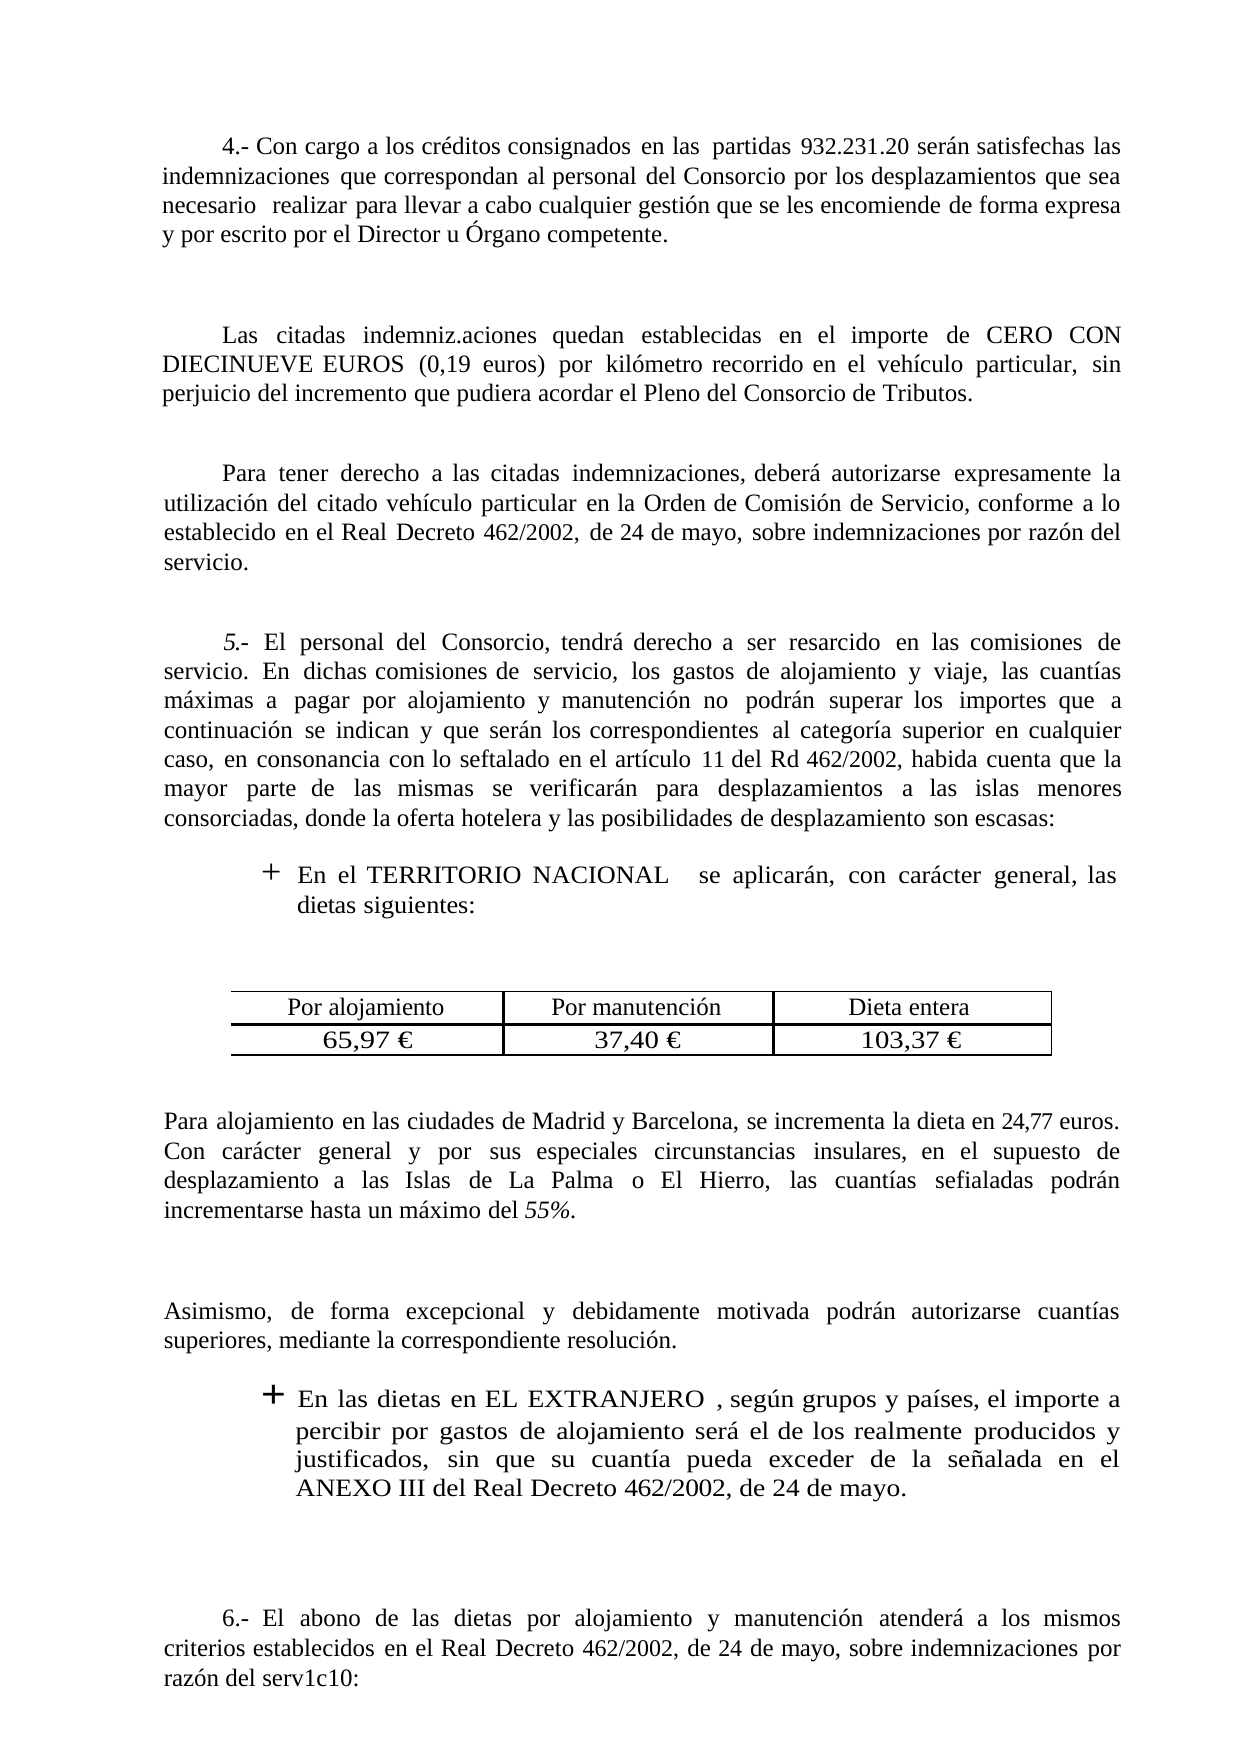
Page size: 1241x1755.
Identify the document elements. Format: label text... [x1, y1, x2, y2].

text Asimismo, de forma excepcional y debidamente motivada podrán autorizarse cuantías superiores, mediante la correspondiente resolución. [163, 1296, 1119, 1353]
table_cell 65,97 € [231, 1026, 502, 1054]
table_cell 103,37 € [775, 1026, 1051, 1054]
text Para alojamiento en las ciudades de Madrid y Barcelona, se incrementa la dieta en 24,77 euros. Con carácter general y por sus especiales circunstancias insulares, en el supuesto de desplazamiento a las Islas de La Palma o El Hierro, las cuantías sefialadas podrán incrementarse hasta un máximo del 55%. [163, 1106, 1121, 1224]
table_header Por manutención [505, 992, 772, 1022]
text 5.- El personal del Consorcio, tendrá derecho a ser resarcido en las comisiones de servicio. En dichas comisiones de servicio, los gastos de alojamiento y viaje, las cuantías máximas a pagar por alojamiento y manutención no podrán superar los importes que a continuación se indican y que serán los correspondientes al categoría superior en cualquier caso, en consonancia con lo seftalado en el artículo 11 del Rd 462/2002, habida cuenta que la mayor parte de las mismas se verificarán para desplazamientos a las islas menores consorciadas, donde la oferta hotelera y las posibilidades de desplazamiento son escasas: [163, 627, 1122, 831]
text Las citadas indemniz.aciones quedan establecidas en el importe de CERO CON DIECINUEVE EUROS (0,19 euros) por kilómetro recorrido en el vehículo particular, sin perjuicio del incremento que pudiera acordar el Pleno del Consorcio de Tributos. [162, 320, 1122, 407]
table_header Por alojamiento [231, 992, 502, 1022]
text + En el TERRITORIO NACIONAL se aplicarán, con carácter general, las dietas siguientes: [261, 854, 1121, 919]
text 6.- El abono de las dietas por alojamiento y manutención atenderá a los mismos criterios establecidos en el Real Decreto 462/2002, de 24 de mayo, sobre indemnizaciones por razón del serv1c10: [163, 1603, 1121, 1692]
text + En las dietas en EL EXTRANJERO , según grupos y países, el importe a percibir por gastos de alojamiento será el de los realmente producidos y justificados, sin que su cuantía pueda exceder de la señalada en el ANEXO III del Real Decreto 462/2002, de 24 de mayo. [261, 1372, 1120, 1502]
text Para tener derecho a las citadas indemnizaciones, deberá autorizarse expresamente la utilización del citado vehículo particular en la Orden de Comisión de Servicio, conforme a lo establecido en el Real Decreto 462/2002, de 24 de mayo, sobre indemnizaciones por razón del servicio. [163, 458, 1121, 576]
table_header Dieta entera [775, 992, 1051, 1022]
table_cell 37,40 € [505, 1026, 772, 1054]
text 4.- Con cargo a los créditos consignados en las partidas 932.231.20 serán satisfechas las indemnizaciones que correspondan al personal del Consorcio por los desplazamientos que sea necesario realizar para llevar a cabo cualquier gestión que se les encomiende de forma expresa y por escrito por el Director u Órgano competente. [162, 131, 1121, 248]
